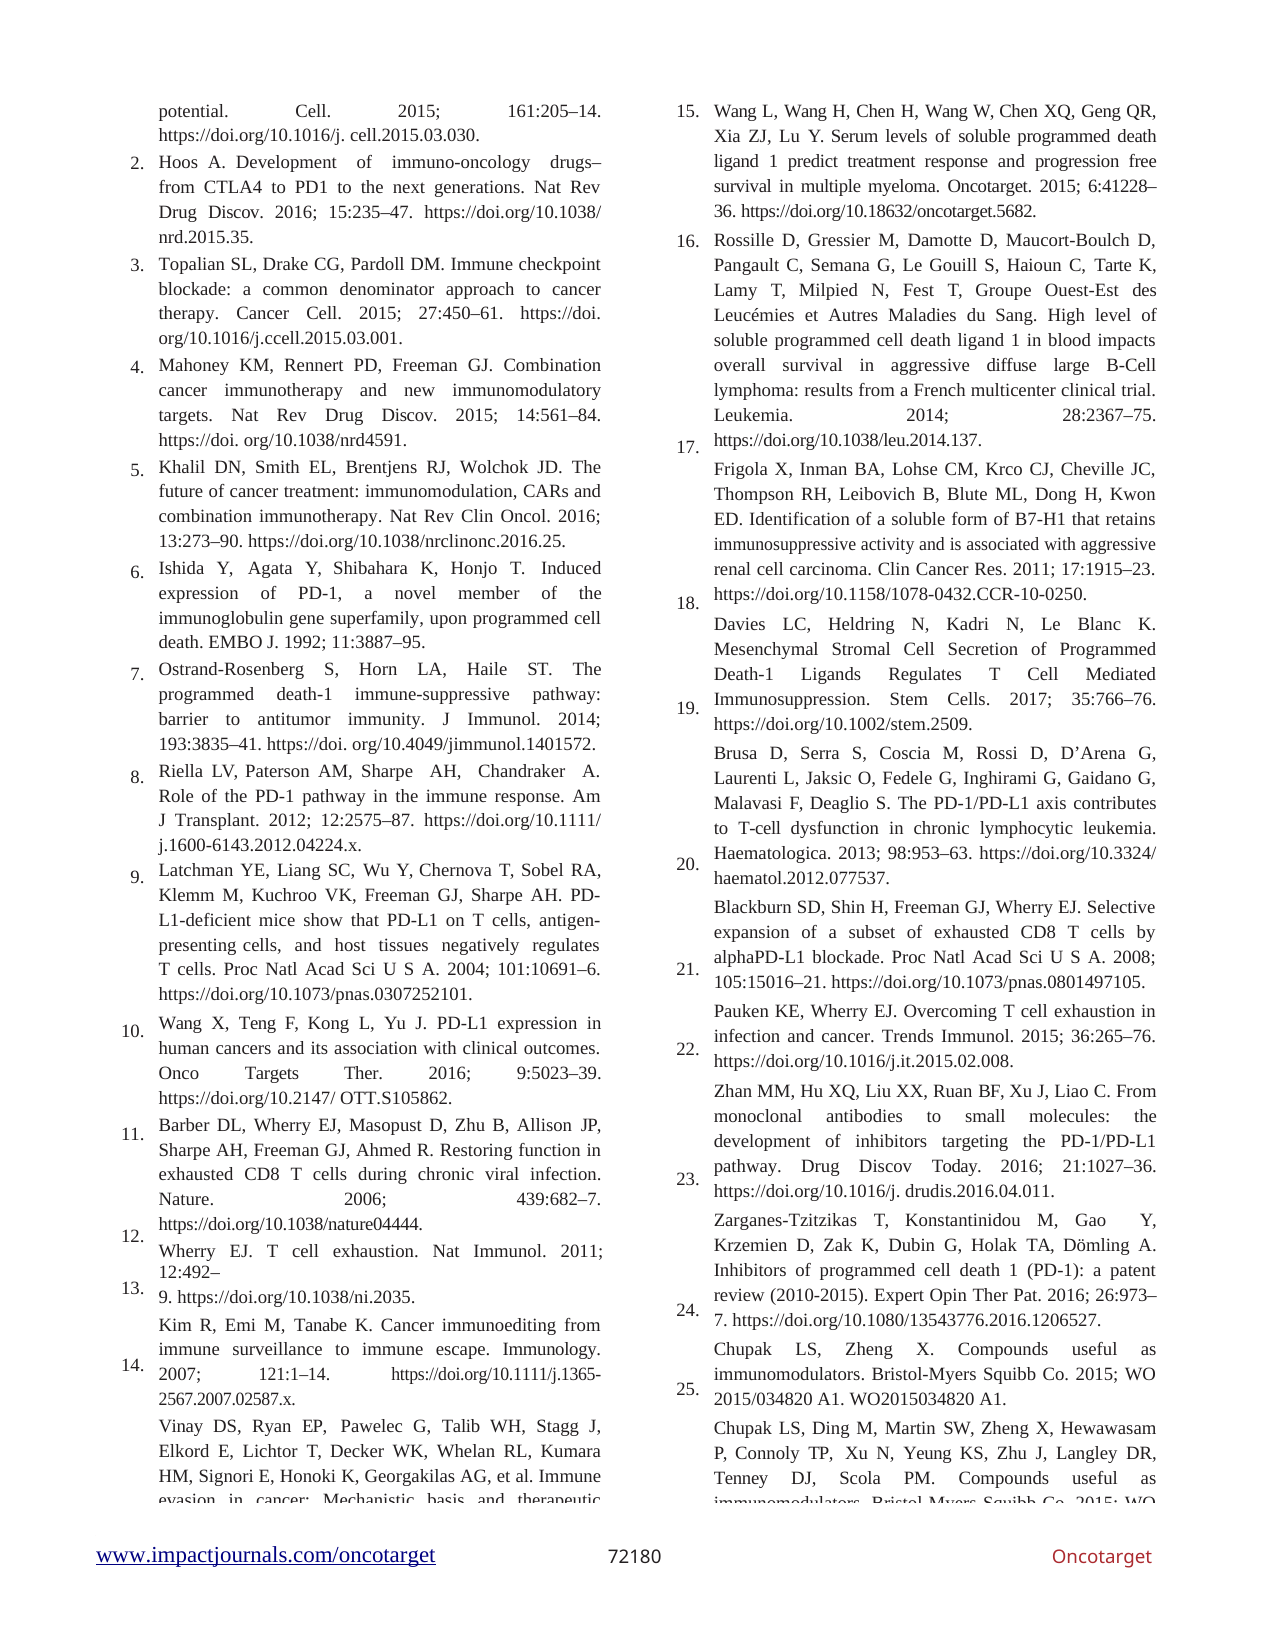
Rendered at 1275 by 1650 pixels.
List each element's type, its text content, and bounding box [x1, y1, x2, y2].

text Riella LV, Paterson AM, Sharpe AH, Chandraker A. Role of the PD-1 pathway in the immune response. Am J Transplant. 2012; 12:2575–87. https://doi.org/10.1111/ j.1600-6143.2012.04224.x. [158, 760, 601, 856]
text 22. [676, 1038, 702, 1059]
text 14. [121, 1354, 146, 1376]
text Ostrand-Rosenberg S, Horn LA, Haile ST. The programmed death-1 immune-suppressive pathway: barrier to antitumor immunity. J Immunol. 2014; 193:3835–41. https://doi. org/10.4049/jimmunol.1401572. [158, 658, 601, 754]
text Rossille D, Gressier M, Damotte D, Maucort-Boulch D, Pangault C, Semana G, Le Gouill S, Haioun C, Tarte K, Lamy T, Milpied N, Fest T, Groupe Ouest-Est des Leucémies et Autres Maladies du Sang. High level of soluble programmed cell death ligand 1 in blood impacts overall survival in aggressive diffuse large B-Cell lymphoma: results from a French multicenter clinical trial. Leukemia. 2014; 28:2367–75. https://doi.org/10.1038/leu.2014.137. [713, 229, 1157, 450]
text 21. [676, 958, 702, 979]
text 10. [121, 1020, 146, 1042]
text Chupak LS, Ding M, Martin SW, Zheng X, Hewawasam P, Connoly TP, Xu N, Yeung KS, Zhu J, Langley DR, Tenney DJ, Scola PM. Compounds useful as immunomodulators. Bristol-Myers Squibb Co. 2015; WO 2015/160641 A2. WO 2015/160641 A2. [713, 1417, 1157, 1503]
text Zarganes-Tzitzikas T, Konstantinidou M, Gao Y, Krzemien D, Zak K, Dubin G, Holak TA, Dömling A. Inhibitors of programmed cell death 1 (PD-1): a patent review (2010-2015). Expert Opin Ther Pat. 2016; 26:973–7. https://doi.org/10.1080/13543776.2016.1206527. [713, 1209, 1157, 1330]
text Wang X, Teng F, Kong L, Yu J. PD-L1 expression in human cancers and its association with clinical outcomes. Onco Targets Ther. 2016; 9:5023–39. https://doi.org/10.2147/ OTT.S105862. [158, 1012, 601, 1108]
text Chupak LS, Zheng X. Compounds useful as immunomodulators. Bristol-Myers Squibb Co. 2015; WO 2015/034820 A1. WO2015034820 A1. [713, 1338, 1157, 1409]
text 15. [676, 99, 701, 121]
text 7. [130, 663, 146, 685]
text www.impactjournals.com/oncotarget [96, 1541, 445, 1566]
text 16. [676, 230, 701, 252]
text 9. https://doi.org/10.1038/ni.2035. [158, 1286, 603, 1308]
text 20. [676, 853, 702, 874]
text 17. [676, 436, 701, 458]
text 5. [130, 459, 146, 480]
text Topalian SL, Drake CG, Pardoll DM. Immune checkpoint blockade: a common denominator approach to cancer therapy. Cancer Cell. 2015; 27:450–61. https://doi. org/10.1016/j.ccell.2015.03.001. [158, 253, 601, 349]
text Pauken KE, Wherry EJ. Overcoming T cell exhaustion in infection and cancer. Trends Immunol. 2015; 36:265–76. https://doi.org/10.1016/j.it.2015.02.008. [713, 1000, 1157, 1072]
text 4. [130, 356, 146, 378]
text Oncotarget [1052, 1543, 1158, 1568]
text 23. [676, 1168, 702, 1189]
text Kim R, Emi M, Tanabe K. Cancer immunoediting from immune surveillance to immune escape. Immunology. 2007; 121:1–14. https://doi.org/10.1111/j.1365-2567.2007.02587.x. [158, 1313, 601, 1409]
text Frigola X, Inman BA, Lohse CM, Krco CJ, Cheville JC, Thompson RH, Leibovich B, Blute ML, Dong H, Kwon ED. Identification of a soluble form of B7-H1 that retains immunosuppressive activity and is associated with aggressive renal cell carcinoma. Clin Cancer Res. 2011; 17:1915–23. https://doi.org/10.1158/1078-0432.CCR-10-0250. [713, 458, 1157, 605]
text 8. [130, 766, 146, 787]
text 72180 [608, 1543, 669, 1568]
text 25. [676, 1378, 702, 1400]
text Barber DL, Wherry EJ, Masopust D, Zhu B, Allison JP, Sharpe AH, Freeman GJ, Ahmed R. Restoring function in exhausted CD8 T cells during chronic viral infection. Nature. 2006; 439:682–7. https://doi.org/10.1038/nature04444. [158, 1114, 601, 1234]
text Blackburn SD, Shin H, Freeman GJ, Wherry EJ. Selective expansion of a subset of exhausted CD8 T cells by alphaPD-L1 blockade. Proc Natl Acad Sci U S A. 2008; 105:15016–21. https://doi.org/10.1073/pnas.0801497105. [713, 896, 1157, 993]
text Wang L, Wang H, Chen H, Wang W, Chen XQ, Geng QR, Xia ZJ, Lu Y. Serum levels of soluble programmed death ligand 1 predict treatment response and progression free survival in multiple myeloma. Oncotarget. 2015; 6:41228–36. https://doi.org/10.18632/oncotarget.5682. [713, 99, 1156, 221]
text 11. [121, 1122, 146, 1144]
text Ishida Y, Agata Y, Shibahara K, Honjo T. Induced expression of PD-1, a novel member of the immunoglobulin gene superfamily, upon programmed cell death. EMBO J. 1992; 11:3887–95. [158, 557, 601, 653]
text Hoos A. Development of immuno-oncology drugs– from CTLA4 to PD1 to the next generations. Nat Rev Drug Discov. 2016; 15:235–47. https://doi.org/10.1038/ nrd.2015.35. [158, 151, 601, 247]
text Khalil DN, Smith EL, Brentjens RJ, Wolchok JD. The future of cancer treatment: immunomodulation, CARs and combination immunotherapy. Nat Rev Clin Oncol. 2016; 13:273–90. https://doi.org/10.1038/nrclinonc.2016.25. [158, 456, 601, 551]
text 24. [676, 1298, 702, 1320]
text 18. [676, 592, 701, 613]
text Brusa D, Serra S, Coscia M, Rossi D, D’Arena G, Laurenti L, Jaksic O, Fedele G, Inghirami G, Gaidano G, Malavasi F, Deaglio S. The PD-1/PD-L1 axis contributes to T-cell dysfunction in chronic lymphocytic leukemia. Haematologica. 2013; 98:953–63. https://doi.org/10.3324/ haematol.2012.077537. [713, 742, 1157, 888]
text 6. [130, 561, 146, 582]
text 12. [121, 1225, 146, 1246]
text Latchman YE, Liang SC, Wu Y, Chernova T, Sobel RA, Klemm M, Kuchroo VK, Freeman GJ, Sharpe AH. PD- L1-deficient mice show that PD-L1 on T cells, antigen- presenting cells, and host tissues negatively regulates T cells. Proc Natl Acad Sci U S A. 2004; 101:10691–6. https://doi.org/10.1073/pnas.0307252101. [158, 859, 601, 1004]
text 13. [121, 1277, 146, 1298]
text Mahoney KM, Rennert PD, Freeman GJ. Combination cancer immunotherapy and new immunomodulatory targets. Nat Rev Drug Discov. 2015; 14:561–84. https://doi. org/10.1038/nrd4591. [158, 354, 601, 450]
text Davies LC, Heldring N, Kadri N, Le Blanc K. Mesenchymal Stromal Cell Secretion of Programmed Death-1 Ligands Regulates T Cell Mediated Immunosuppression. Stem Cells. 2017; 35:766–76. https://doi.org/10.1002/stem.2509. [713, 612, 1157, 734]
text Vinay DS, Ryan EP, Pawelec G, Talib WH, Stagg J, Elkord E, Lichtor T, Decker WK, Whelan RL, Kumara HM, Signori E, Honoki K, Georgakilas AG, et al. Immune evasion in cancer: Mechanistic basis and therapeutic strategies. Semin Cancer Biol. 2015; 35:S185–98. https:// doi.org/10.1016/j.semcancer.2015.03.004. [158, 1415, 601, 1503]
text 2. [130, 152, 146, 173]
text 3. [130, 254, 146, 276]
text potential. Cell. 2015; 161:205–14. https://doi.org/10.1016/j. cell.2015.03.030. [158, 99, 601, 146]
text Wherry EJ. T cell exhaustion. Nat Immunol. 2011; 12:492– [158, 1240, 603, 1283]
text 19. [676, 697, 702, 718]
text 9. [130, 866, 146, 887]
text Zhan MM, Hu XQ, Liu XX, Ruan BF, Xu J, Liao C. From monoclonal antibodies to small molecules: the development of inhibitors targeting the PD-1/PD-L1 pathway. Drug Discov Today. 2016; 21:1027–36. https://doi.org/10.1016/j. drudis.2016.04.011. [713, 1079, 1157, 1201]
